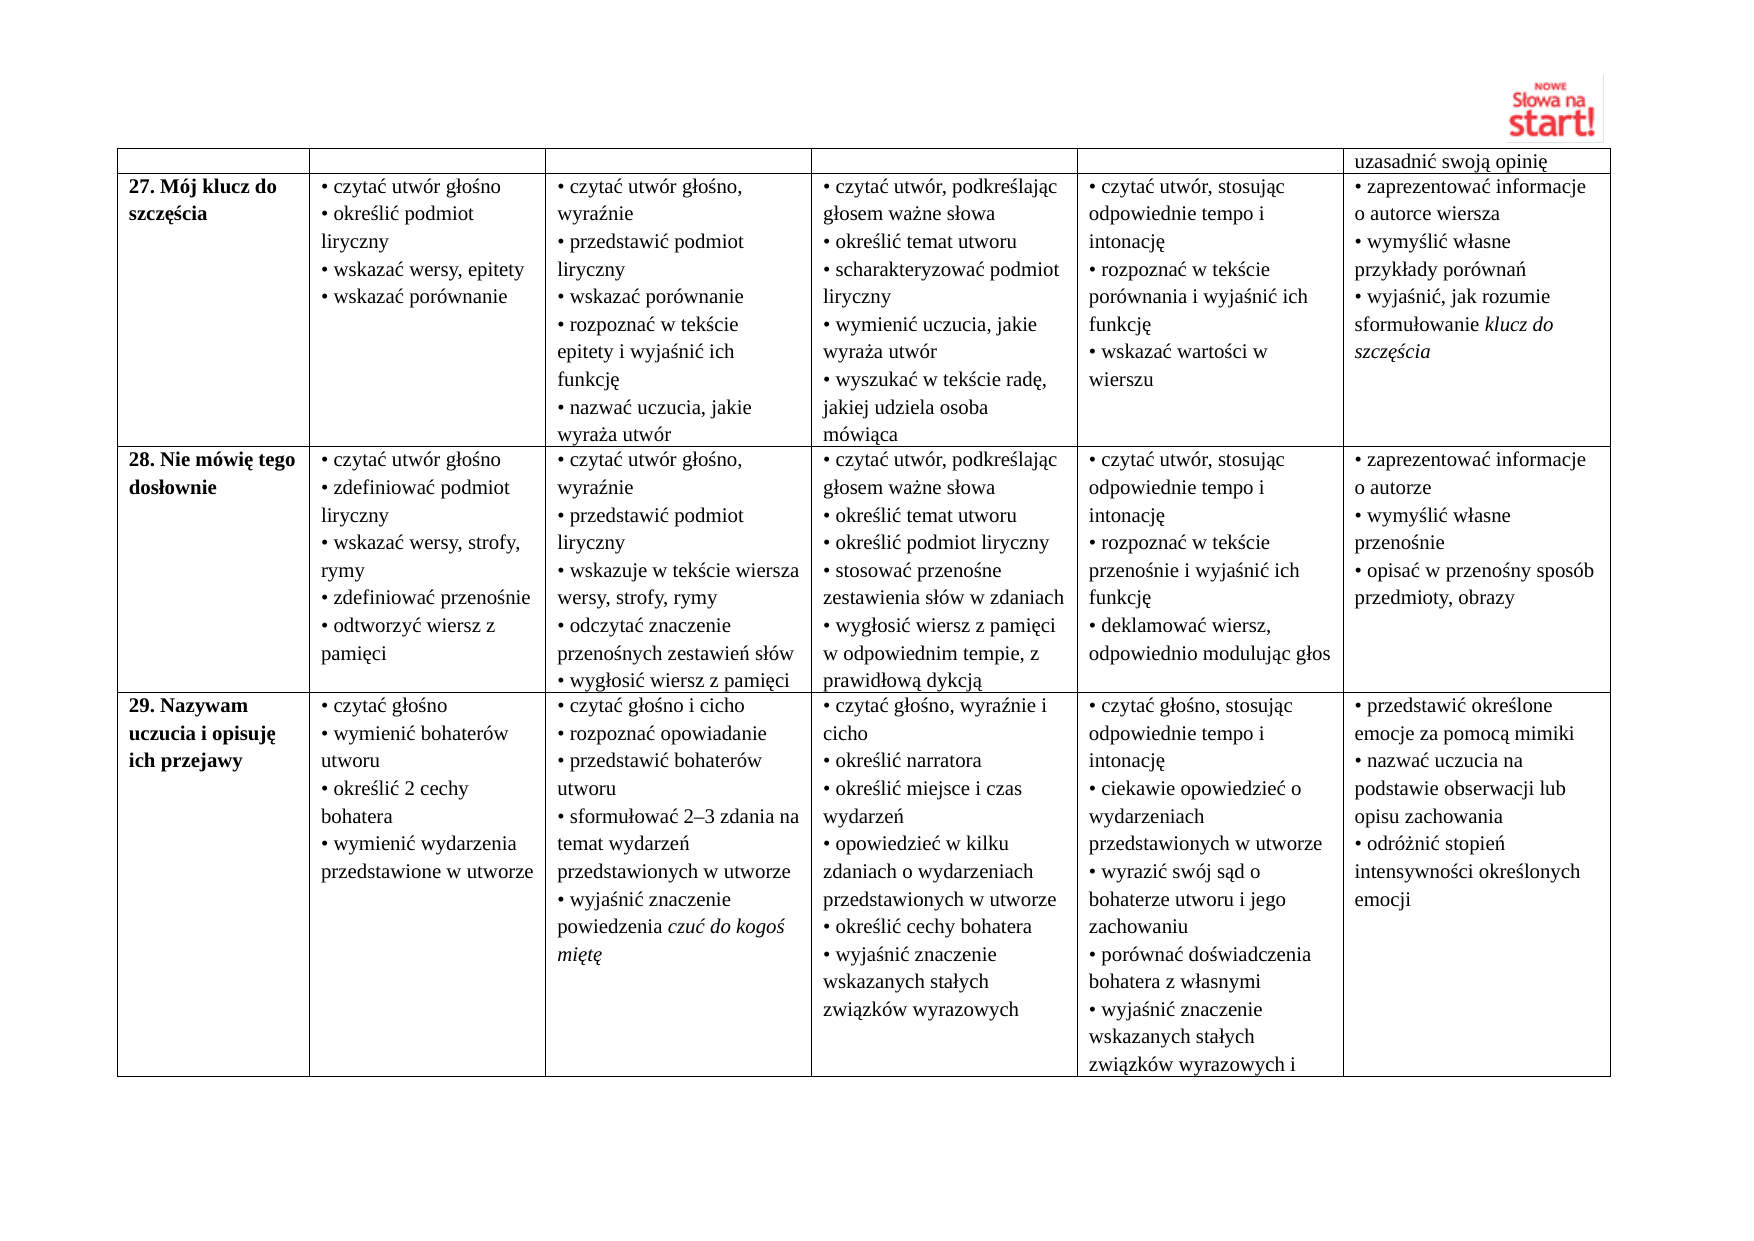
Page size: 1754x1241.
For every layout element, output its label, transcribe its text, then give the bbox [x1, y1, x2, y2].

table_cell • czytać głośno i cicho • rozpoznać opowiadanie • przedstawić bohaterów utworu • sformułować 2–3 zdania na temat wydarzeń przedstawionych w utworze • wyjaśnić znaczenie powiedzenia czuć do kogoś miętę [546, 693, 811, 1076]
table_cell • przedstawić określone emocje za pomocą mimiki • nazwać uczucia na podstawie obserwacji lub opisu zachowania • odróżnić stopień intensywności określonych emocji [1344, 693, 1610, 1076]
table_cell [118, 149, 309, 173]
table_cell • czytać utwór głośno, wyraźnie • przedstawić podmiot liryczny • wskazać porównanie • rozpoznać w tekście epitety i wyjaśnić ich funkcję • nazwać uczucia, jakie wyraża utwór [546, 174, 811, 446]
table_cell • czytać utwór, podkreślając głosem ważne słowa • określić temat utworu • określić podmiot liryczny • stosować przenośne zestawienia słów w zdaniach • wygłosić wiersz z pamięci w odpowiednim tempie, z prawidłową dykcją [812, 447, 1077, 692]
table_cell [1078, 149, 1343, 173]
table_cell [812, 149, 1077, 173]
table_cell • zaprezentować informacje o autorze • wymyślić własne przenośnie • opisać w przenośny sposób przedmioty, obrazy [1344, 447, 1610, 692]
picture [1506, 75, 1605, 144]
table_cell • czytać utwór głośno • zdefiniować podmiot liryczny • wskazać wersy, strofy, rymy • zdefiniować przenośnie • odtworzyć wiersz z pamięci [310, 447, 545, 692]
table_cell [310, 149, 545, 173]
table_cell • czytać głośno, wyraźnie i cicho • określić narratora • określić miejsce i czas wydarzeń • opowiedzieć w kilku zdaniach o wydarzeniach przedstawionych w utworze • określić cechy bohatera • wyjaśnić znaczenie wskazanych stałych związków wyrazowych [812, 693, 1077, 1076]
table_cell • czytać utwór głośno, wyraźnie • przedstawić podmiot liryczny • wskazuje w tekście wiersza wersy, strofy, rymy • odczytać znaczenie przenośnych zestawień słów • wygłosić wiersz z pamięci [546, 447, 811, 692]
table_cell • zaprezentować informacje o autorce wiersza • wymyślić własne przykłady porównań • wyjaśnić, jak rozumie sformułowanie klucz do szczęścia [1344, 174, 1610, 446]
table_cell 28. Nie mówię tego dosłownie [118, 447, 309, 692]
table_cell • czytać głośno, stosując odpowiednie tempo i intonację • ciekawie opowiedzieć o wydarzeniach przedstawionych w utworze • wyrazić swój sąd o bohaterze utworu i jego zachowaniu • porównać doświadczenia bohatera z własnymi • wyjaśnić znaczenie wskazanych stałych związków wyrazowych i [1078, 693, 1343, 1076]
table_cell • czytać utwór głośno • określić podmiot liryczny • wskazać wersy, epitety • wskazać porównanie [310, 174, 545, 446]
table_cell 27. Mój klucz do szczęścia [118, 174, 309, 446]
table_cell • czytać utwór, stosując odpowiednie tempo i intonację • rozpoznać w tekście przenośnie i wyjaśnić ich funkcję • deklamować wiersz, odpowiednio modulując głos [1078, 447, 1343, 692]
table_cell • czytać utwór, podkreślając głosem ważne słowa • określić temat utworu • scharakteryzować podmiot liryczny • wymienić uczucia, jakie wyraża utwór • wyszukać w tekście radę, jakiej udziela osoba mówiąca [812, 174, 1077, 446]
table_cell uzasadnić swoją opinię [1344, 149, 1610, 173]
table_cell • czytać utwór, stosując odpowiednie tempo i intonację • rozpoznać w tekście porównania i wyjaśnić ich funkcję • wskazać wartości w wierszu [1078, 174, 1343, 446]
table_cell • czytać głośno • wymienić bohaterów utworu • określić 2 cechy bohatera • wymienić wydarzenia przedstawione w utworze [310, 693, 545, 1076]
table_cell 29. Nazywam uczucia i opisuję ich przejawy [118, 693, 309, 1076]
table_cell [546, 149, 811, 173]
